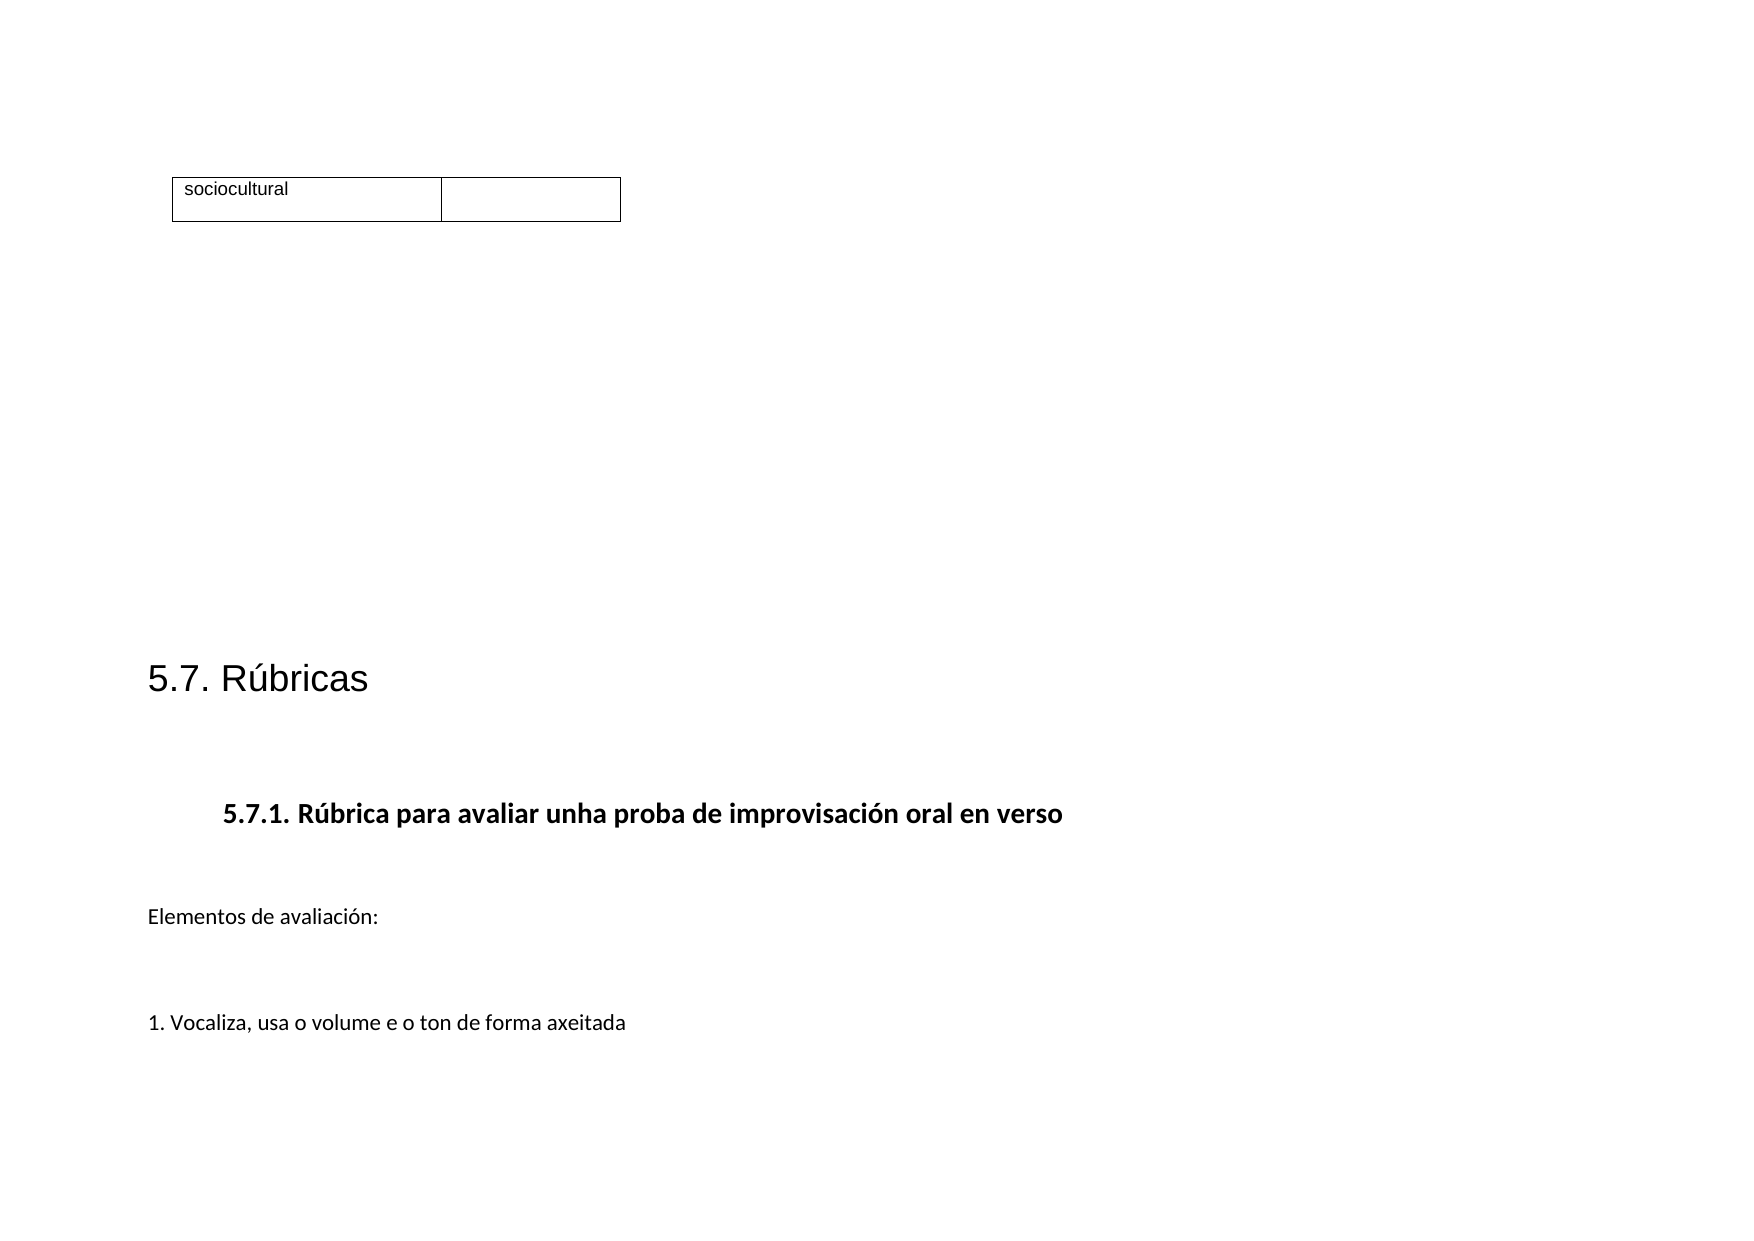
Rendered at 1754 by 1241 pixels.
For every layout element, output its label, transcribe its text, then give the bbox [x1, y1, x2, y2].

text 5.7. Rúbricas [148, 656, 1606, 699]
text Elementos de avaliación: [148, 902, 1606, 930]
table_cell sociocultural [173, 178, 441, 221]
table_cell [442, 178, 620, 221]
list Rúbrica para avaliar unha proba de improvisación oral en verso [223, 795, 1606, 831]
text 1. Vocaliza, usa o volume e o ton de forma axeitada [148, 1008, 1606, 1036]
